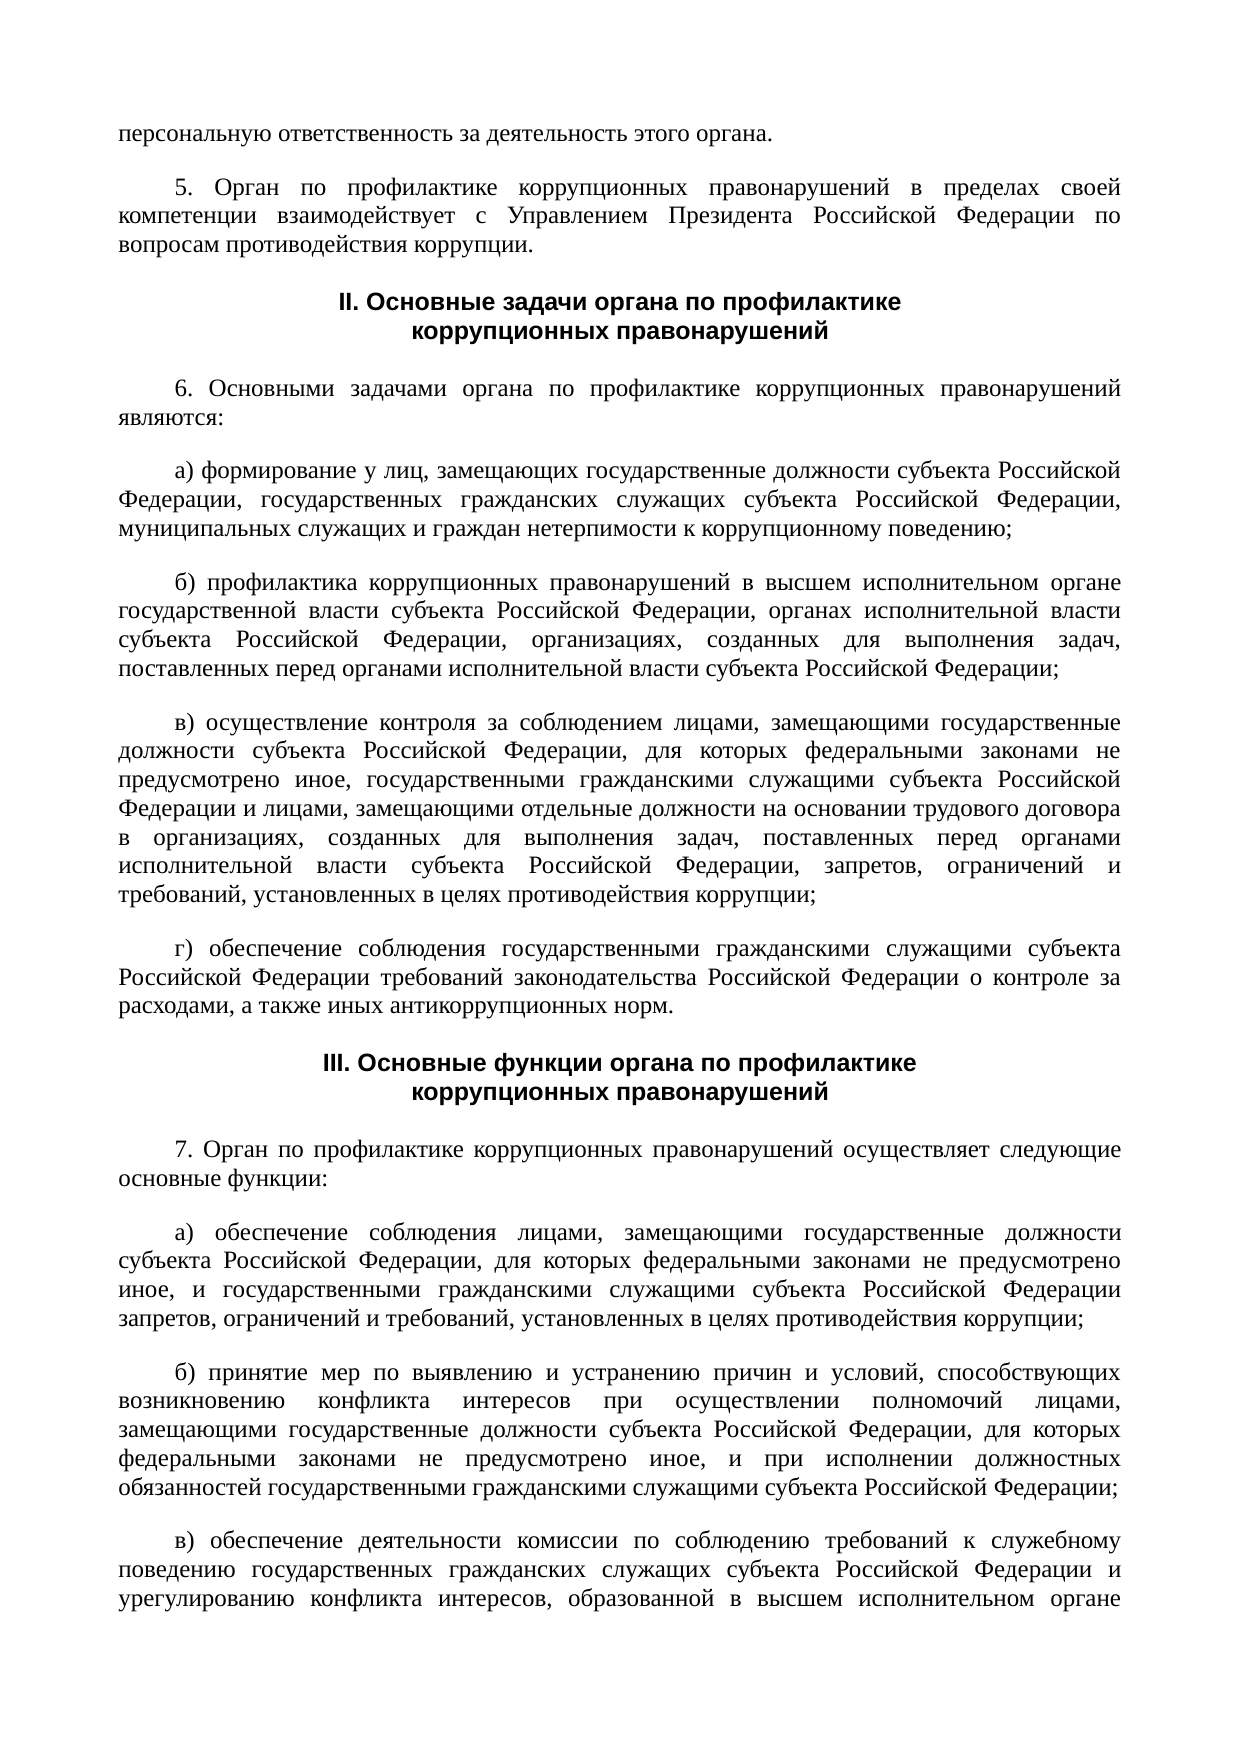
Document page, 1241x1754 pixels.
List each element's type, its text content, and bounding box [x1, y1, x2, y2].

text а) обеспечение соблюдения лицами, замещающими государственные должности субъекта Российской Федерации, для которых федеральными законами не предусмотрено иное, и государственными гражданскими служащими субъекта Российской Федерации запретов, ограничений и требований, установленных в целях противодействия коррупции; [118, 1217, 1122, 1332]
title коррупционных правонарушений [118, 316, 1122, 344]
text 6. Основными задачами органа по профилактике коррупционных правонарушений являются: [118, 373, 1122, 431]
text 5. Орган по профилактике коррупционных правонарушений в пределах своей компетенции взаимодействует с Управлением Президента Российской Федерации по вопросам противодействия коррупции. [118, 172, 1122, 258]
text персональную ответственность за деятельность этого органа. [118, 118, 1122, 147]
title III. Основные функции органа по профилактике [118, 1048, 1122, 1077]
text в) обеспечение деятельности комиссии по соблюдению требований к служебному поведению государственных гражданских служащих субъекта Российской Федерации и урегулированию конфликта интересов, образованной в высшем исполнительном органе [118, 1526, 1122, 1612]
text б) принятие мер по выявлению и устранению причин и условий, способствующих возникновению конфликта интересов при осуществлении полномочий лицами, замещающими государственные должности субъекта Российской Федерации, для которых федеральными законами не предусмотрено иное, и при исполнении должностных обязанностей государственными гражданскими служащими субъекта Российской Федерации; [118, 1357, 1122, 1501]
title II. Основные задачи органа по профилактике [118, 287, 1122, 316]
text в) осуществление контроля за соблюдением лицами, замещающими государственные должности субъекта Российской Федерации, для которых федеральными законами не предусмотрено иное, государственными гражданскими служащими субъекта Российской Федерации и лицами, замещающими отдельные должности на основании трудового договора в организациях, созданных для выполнения задач, поставленных перед органами исполнительной власти субъекта Российской Федерации, запретов, ограничений и требований, установленных в целях противодействия коррупции; [118, 707, 1122, 908]
text г) обеспечение соблюдения государственными гражданскими служащими субъекта Российской Федерации требований законодательства Российской Федерации о контроле за расходами, а также иных антикоррупционных норм. [118, 933, 1122, 1019]
text б) профилактика коррупционных правонарушений в высшем исполнительном органе государственной власти субъекта Российской Федерации, органах исполнительной власти субъекта Российской Федерации, организациях, созданных для выполнения задач, поставленных перед органами исполнительной власти субъекта Российской Федерации; [118, 567, 1122, 682]
text 7. Орган по профилактике коррупционных правонарушений осуществляет следующие основные функции: [118, 1134, 1122, 1192]
text а) формирование у лиц, замещающих государственные должности субъекта Российской Федерации, государственных гражданских служащих субъекта Российской Федерации, муниципальных служащих и граждан нетерпимости к коррупционному поведению; [118, 456, 1122, 542]
title коррупционных правонарушений [118, 1077, 1122, 1106]
